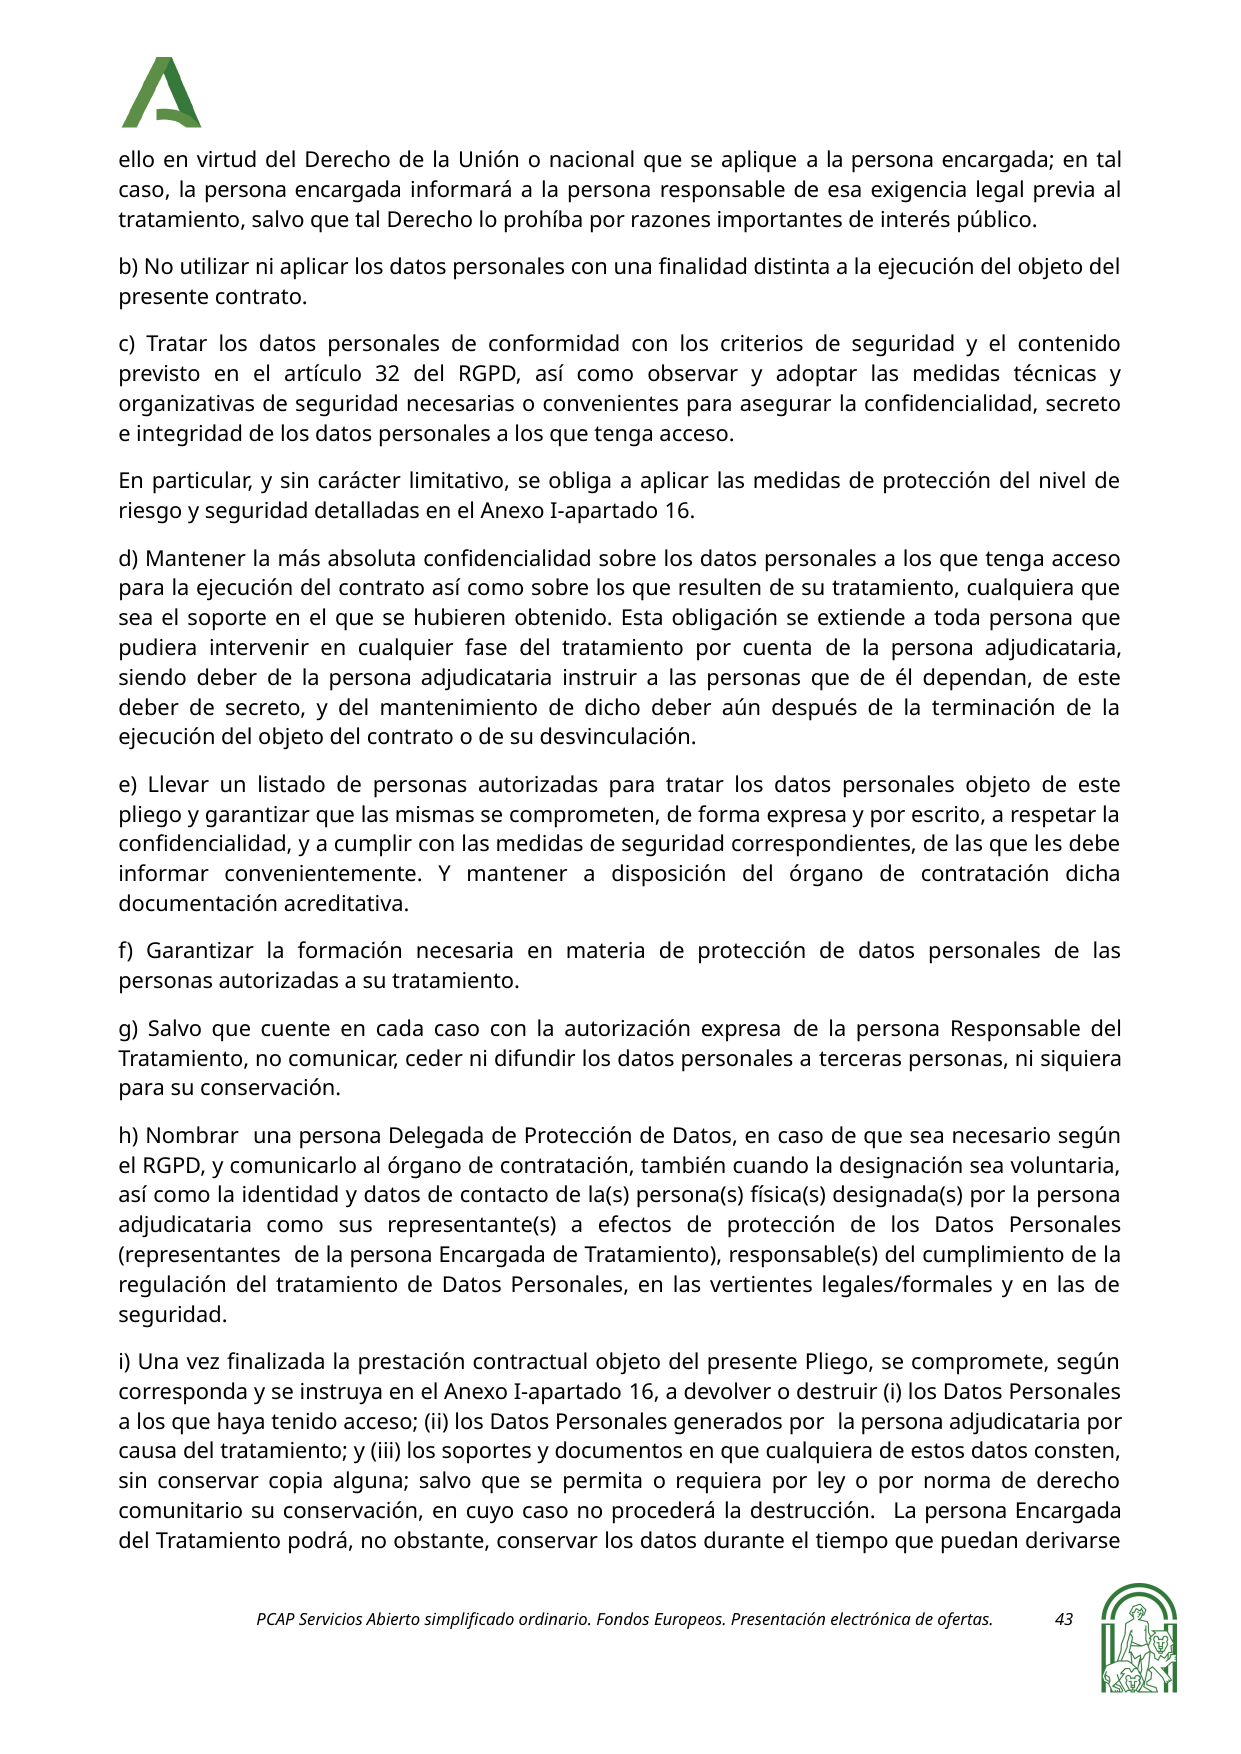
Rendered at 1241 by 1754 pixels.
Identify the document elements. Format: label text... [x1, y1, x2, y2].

text e) Llevar un listado de personas autorizadas para tratar los datos personales objeto de este pliego y garantizar que las mismas se comprometen, de forma expresa y por escrito, a respetar la confidencialidad, y a cumplir con las medidas de seguridad correspondientes, de las que les debe informar convenientemente. Y mantener a disposición del órgano de contratación dicha documentación acreditativa. [118, 769, 1122, 918]
text f) Garantizar la formación necesaria en materia de protección de datos personales de las personas autorizadas a su tratamiento. [118, 936, 1122, 995]
text i) Una vez finalizada la prestación contractual objeto del presente Pliego, se compromete, según corresponda y se instruya en el Anexo I-apartado 16, a devolver o destruir (i) los Datos Personales a los que haya tenido acceso; (ii) los Datos Personales generados por la persona adjudicataria por causa del tratamiento; y (iii) los soportes y documentos en que cualquiera de estos datos consten, sin conservar copia alguna; salvo que se permita o requiera por ley o por norma de derecho comunitario su conservación, en cuyo caso no procederá la destrucción. La persona Encargada del Tratamiento podrá, no obstante, conservar los datos durante el tiempo que puedan derivarse [118, 1346, 1122, 1555]
text b) No utilizar ni aplicar los datos personales con una finalidad distinta a la ejecución del objeto del presente contrato. [118, 251, 1122, 311]
picture [117, 52, 206, 132]
text h) Nombrar una persona Delegada de Protección de Datos, en caso de que sea necesario según el RGPD, y comunicarlo al órgano de contratación, también cuando la designación sea voluntaria, así como la identidad y datos de contacto de la(s) persona(s) física(s) designada(s) por la persona adjudicataria como sus representante(s) a efectos de protección de los Datos Personales (representantes de la persona Encargada de Tratamiento), responsable(s) del cumplimiento de la regulación del tratamiento de Datos Personales, en las vertientes legales/formales y en las de seguridad. [118, 1120, 1122, 1328]
text En particular, y sin carácter limitativo, se obliga a aplicar las medidas de protección del nivel de riesgo y seguridad detalladas en el Anexo I-apartado 16. [118, 465, 1122, 525]
picture [1100, 1582, 1178, 1694]
text ello en virtud del Derecho de la Unión o nacional que se aplique a la persona encargada; en tal caso, la persona encargada informará a la persona responsable de esa exigencia legal previa al tratamiento, salvo que tal Derecho lo prohíba por razones importantes de interés público. [118, 144, 1122, 233]
text d) Mantener la más absoluta confidencialidad sobre los datos personales a los que tenga acceso para la ejecución del contrato así como sobre los que resulten de su tratamiento, cualquiera que sea el soporte en el que se hubieren obtenido. Esta obligación se extiende a toda persona que pudiera intervenir en cualquier fase del tratamiento por cuenta de la persona adjudicataria, siendo deber de la persona adjudicataria instruir a las personas que de él dependan, de este deber de secreto, y del mantenimiento de dicho deber aún después de la terminación de la ejecución del objeto del contrato o de su desvinculación. [118, 543, 1122, 751]
text c) Tratar los datos personales de conformidad con los criterios de seguridad y el contenido previsto en el artículo 32 del RGPD, así como observar y adoptar las medidas técnicas y organizativas de seguridad necesarias o convenientes para asegurar la confidencialidad, secreto e integridad de los datos personales a los que tenga acceso. [118, 328, 1122, 448]
text g) Salvo que cuente en cada caso con la autorización expresa de la persona Responsable del Tratamiento, no comunicar, ceder ni difundir los datos personales a terceras personas, ni siquiera para su conservación. [118, 1013, 1122, 1102]
